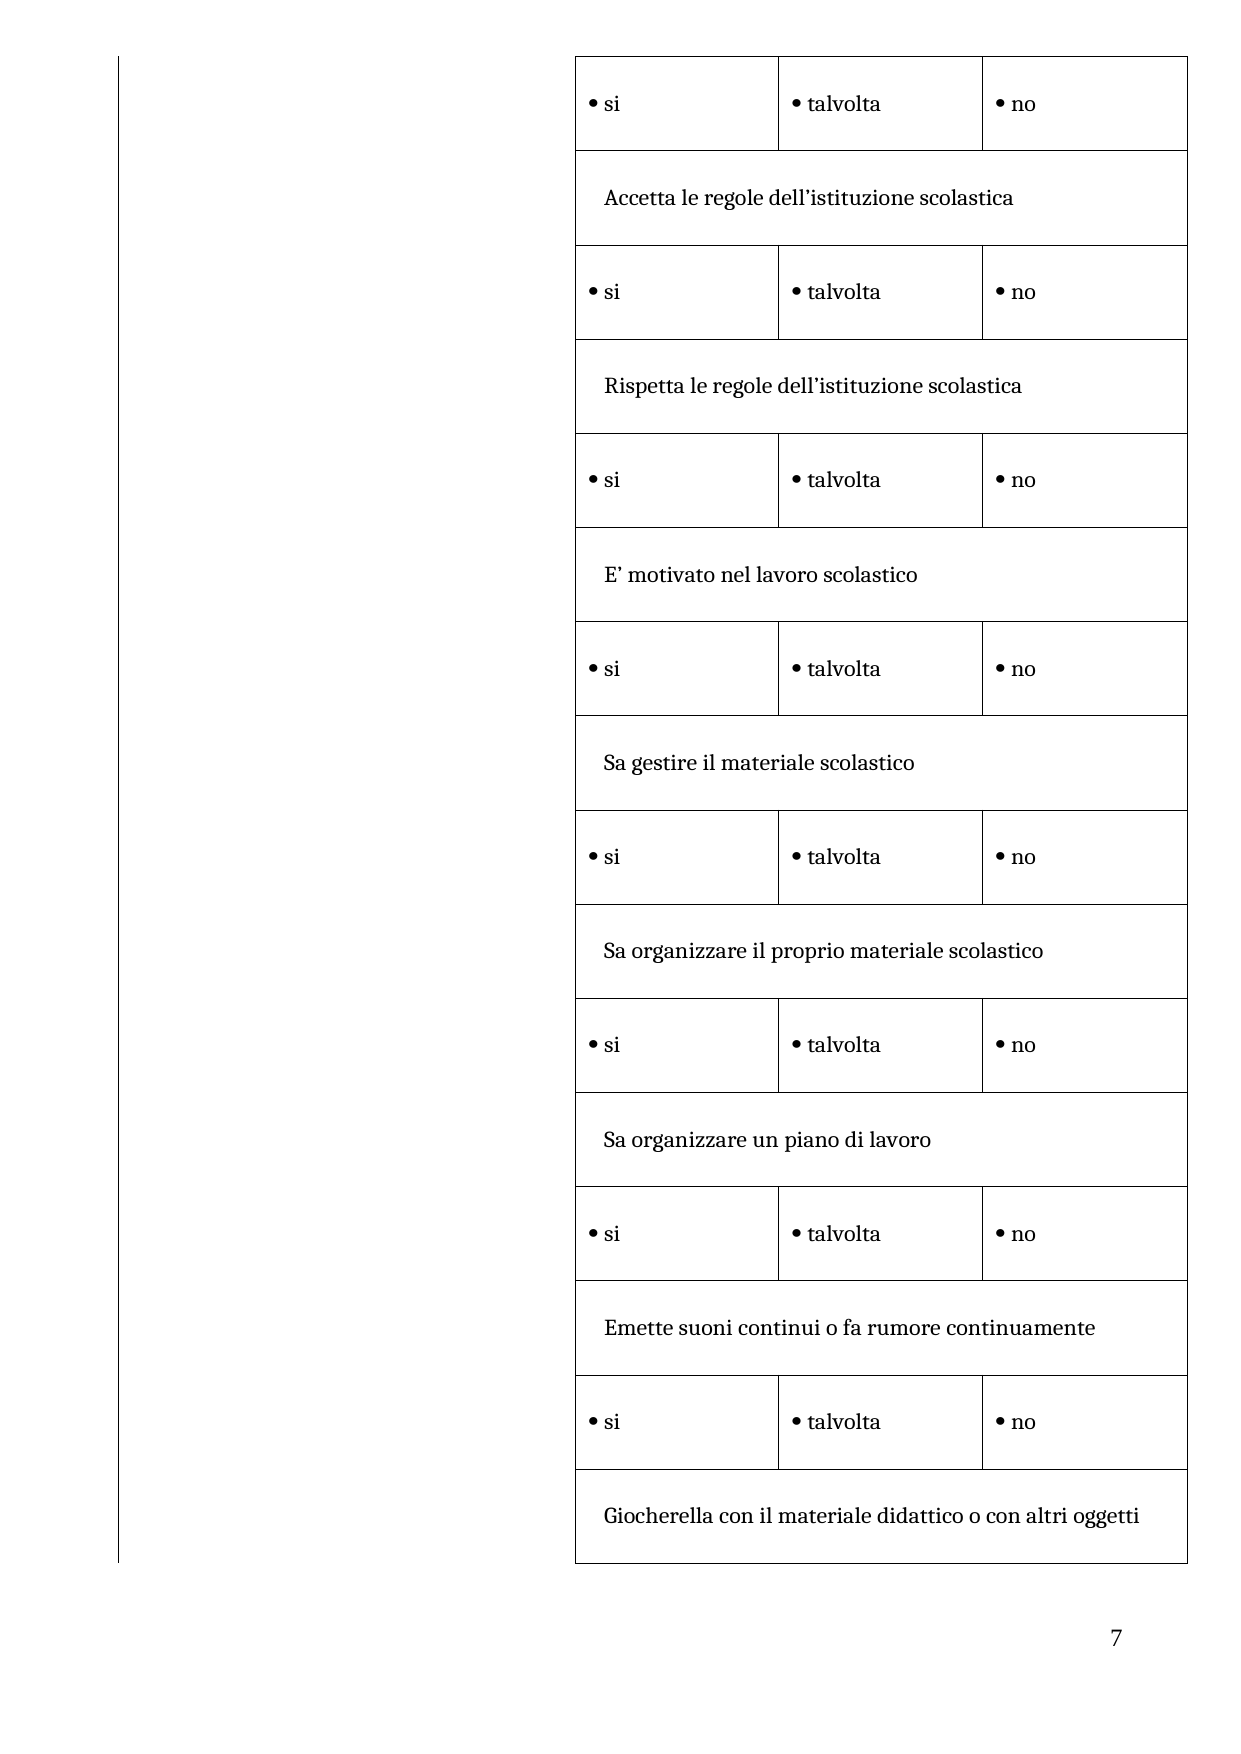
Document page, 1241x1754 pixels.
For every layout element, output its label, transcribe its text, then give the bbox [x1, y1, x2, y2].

table_cell Sa organizzare un piano di lavoro [576, 1093, 1187, 1186]
table_cell si [576, 811, 778, 904]
table_cell [119, 621, 575, 715]
table_cell [1188, 998, 1197, 1092]
table_cell no [983, 246, 1187, 339]
table_cell Sa gestire il materiale scolastico [576, 716, 1187, 809]
table_cell no [983, 811, 1187, 904]
table_cell talvolta [779, 999, 982, 1092]
table_cell [119, 150, 575, 244]
table_cell [119, 1186, 575, 1280]
table_cell talvolta [779, 811, 982, 904]
table_cell si [576, 434, 778, 527]
table_cell talvolta [779, 1187, 982, 1280]
table_cell [119, 904, 575, 998]
table_cell no [983, 434, 1187, 527]
table_cell [119, 810, 575, 904]
table_cell [1188, 245, 1197, 339]
table_cell [119, 56, 575, 150]
table_cell talvolta [779, 1376, 982, 1469]
table_cell [1188, 715, 1197, 809]
table_cell talvolta [779, 622, 982, 715]
table_cell [119, 245, 575, 339]
table_cell talvolta [779, 57, 982, 150]
table_cell [1188, 1375, 1197, 1469]
table_cell [1188, 527, 1197, 621]
table_cell si [576, 1187, 778, 1280]
table_cell [1188, 810, 1197, 904]
table_cell no [983, 622, 1187, 715]
table_cell si [576, 246, 778, 339]
table_cell [1188, 1092, 1197, 1186]
table_cell talvolta [779, 246, 982, 339]
table_cell [1188, 621, 1197, 715]
table_cell [119, 998, 575, 1092]
table_cell [119, 1092, 575, 1186]
table_cell [1188, 150, 1197, 244]
table_cell [119, 715, 575, 809]
table_cell [119, 527, 575, 621]
table_cell Sa organizzare il proprio materiale scolastico [576, 905, 1187, 998]
table_cell [1188, 433, 1197, 527]
table_cell [119, 1375, 575, 1469]
table_cell [1188, 1186, 1197, 1280]
table_cell [1188, 1280, 1197, 1374]
table_cell no [983, 999, 1187, 1092]
table_cell no [983, 1187, 1187, 1280]
table_cell [1188, 339, 1197, 433]
table_cell [1188, 56, 1197, 150]
table_cell [1188, 904, 1197, 998]
table_cell E’ motivato nel lavoro scolastico [576, 528, 1187, 621]
table_cell no [983, 1376, 1187, 1469]
table_cell si [576, 57, 778, 150]
table_cell Giocherella con il materiale didattico o con altri oggetti [576, 1470, 1187, 1563]
table_cell Accetta le regole dell’istituzione scolastica [576, 151, 1187, 244]
table_cell Rispetta le regole dell’istituzione scolastica [576, 340, 1187, 433]
table_cell talvolta [779, 434, 982, 527]
table_cell Emette suoni continui o fa rumore continuamente [576, 1281, 1187, 1374]
table_cell si [576, 1376, 778, 1469]
table_cell [1188, 1469, 1197, 1563]
table_cell [119, 1469, 575, 1563]
table_cell [119, 433, 575, 527]
table_cell [119, 1280, 575, 1374]
table_cell no [983, 57, 1187, 150]
table_cell si [576, 999, 778, 1092]
table_cell si [576, 622, 778, 715]
table_cell [119, 339, 575, 433]
